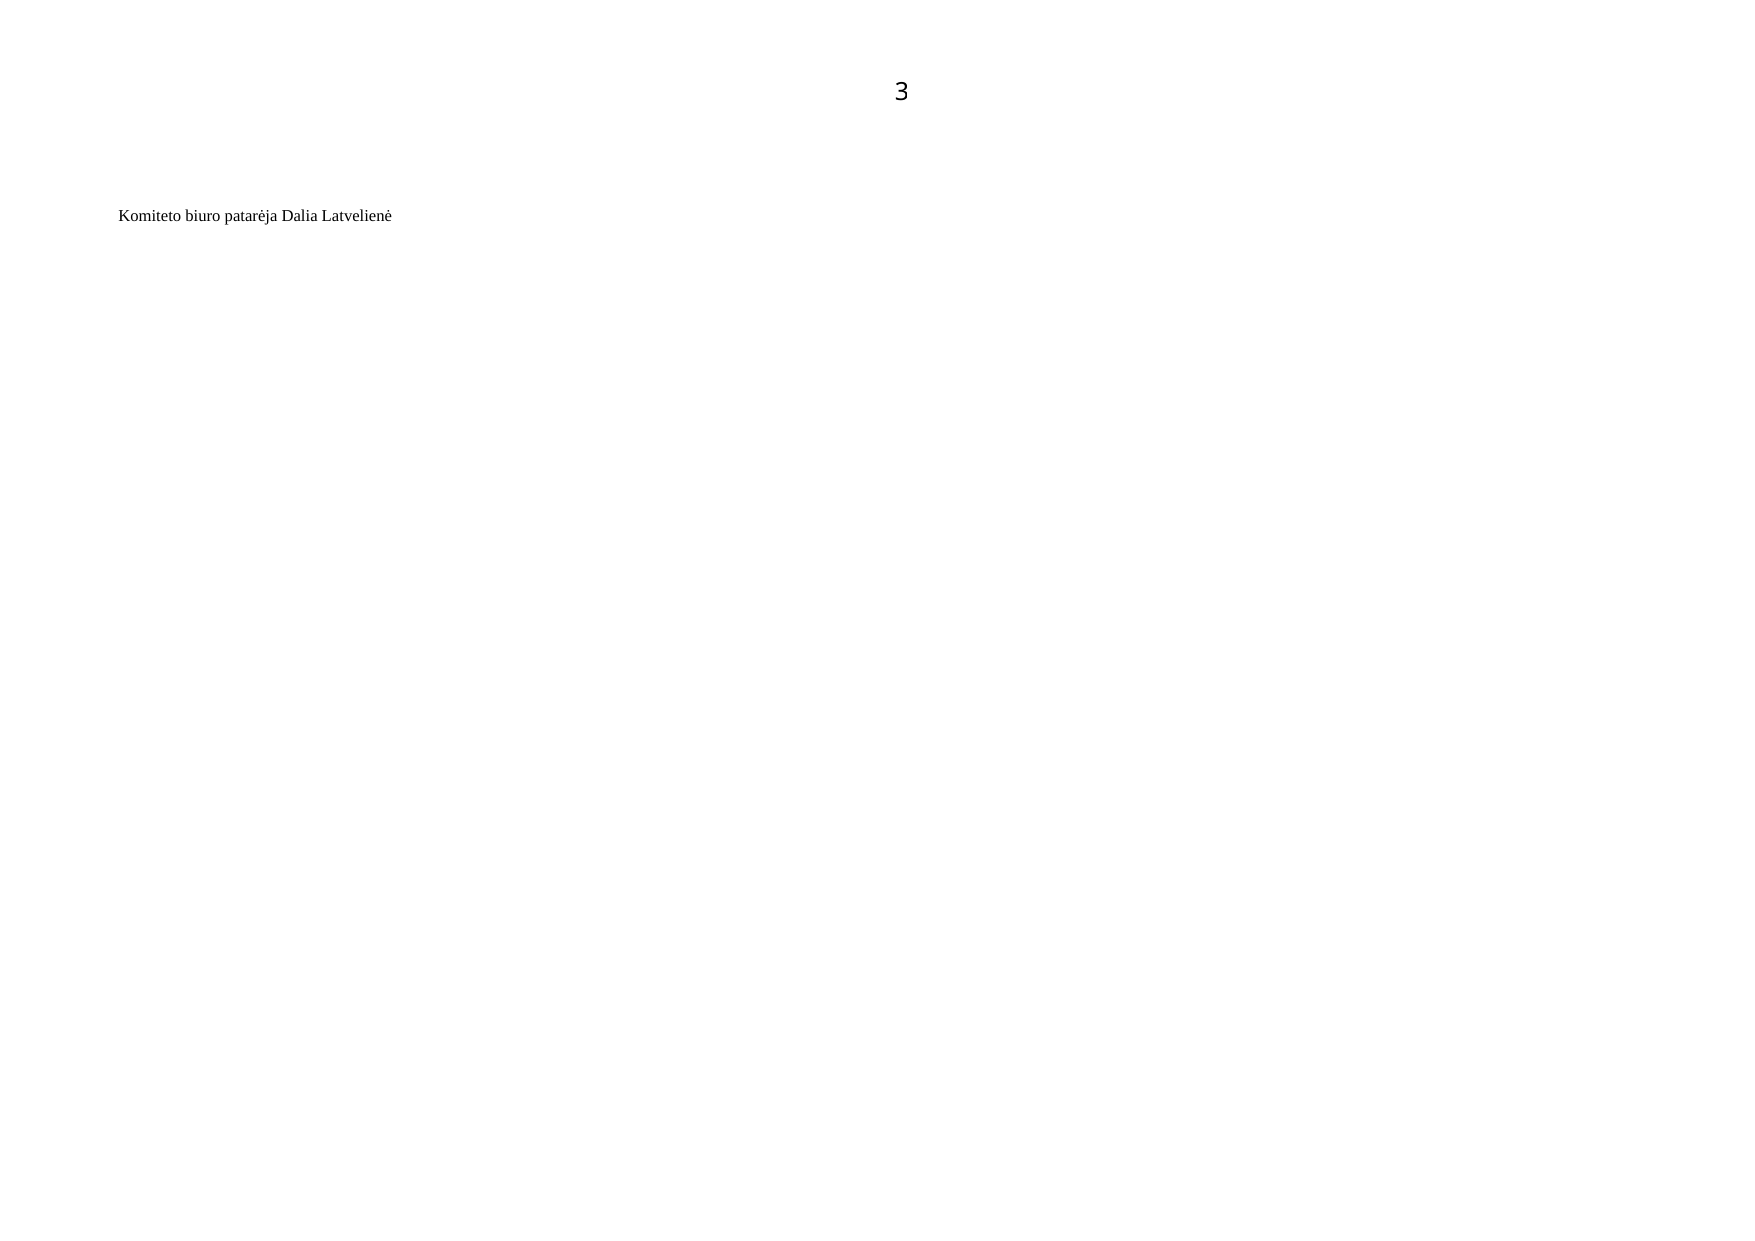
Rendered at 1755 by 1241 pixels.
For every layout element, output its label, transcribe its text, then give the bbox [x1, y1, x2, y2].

text Komiteto biuro patarėja Dalia Latvelienė [118, 206, 1683, 225]
